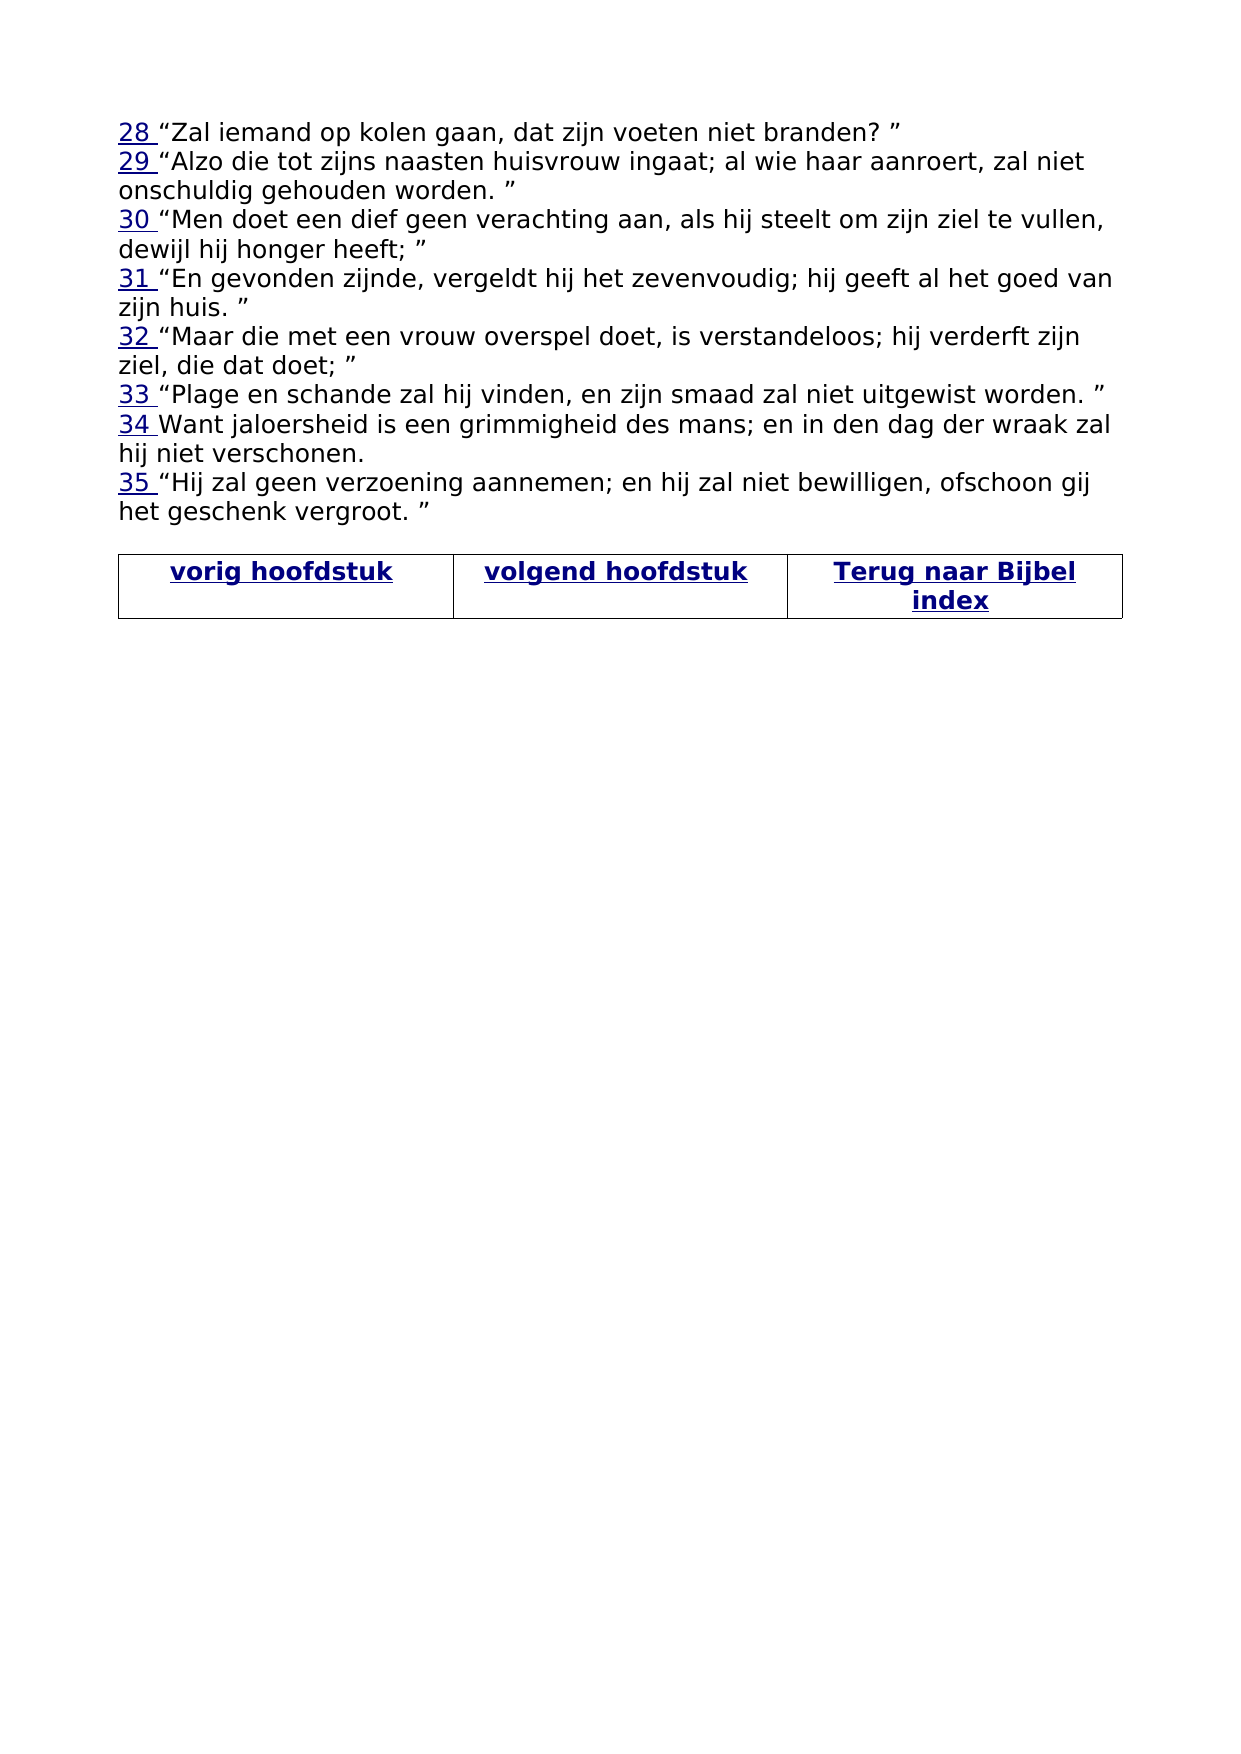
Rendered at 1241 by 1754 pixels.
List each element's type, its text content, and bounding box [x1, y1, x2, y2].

text 28 “Zal iemand op kolen gaan, dat zijn voeten niet branden? ” 29 “Alzo die tot zijns naasten huisvrouw ingaat; al wie haar aanroert, zal niet onschuldig gehouden worden. ” 30 “Men doet een dief geen verachting aan, als hij steelt om zijn ziel te vullen, dewijl hij honger heeft; ” 31 “En gevonden zijnde, vergeldt hij het zevenvoudig; hij geeft al het goed van zijn huis. ” 32 “Maar die met een vrouw overspel doet, is verstandeloos; hij verderft zijn ziel, die dat doet; ” 33 “Plage en schande zal hij vinden, en zijn smaad zal niet uitgewist worden. ” 34 Want jaloersheid is een grimmigheid des mans; en in den dag der wraak zal hij niet verschonen. 35 “Hij zal geen verzoening aannemen; en hij zal niet bewilligen, ofschoon gij het geschenk vergroot. ” [118, 118, 1122, 526]
table_header Terug naar Bijbel index [788, 555, 1122, 618]
table_header vorig hoofdstuk [119, 555, 453, 618]
table_header volgend hoofdstuk [454, 555, 787, 618]
